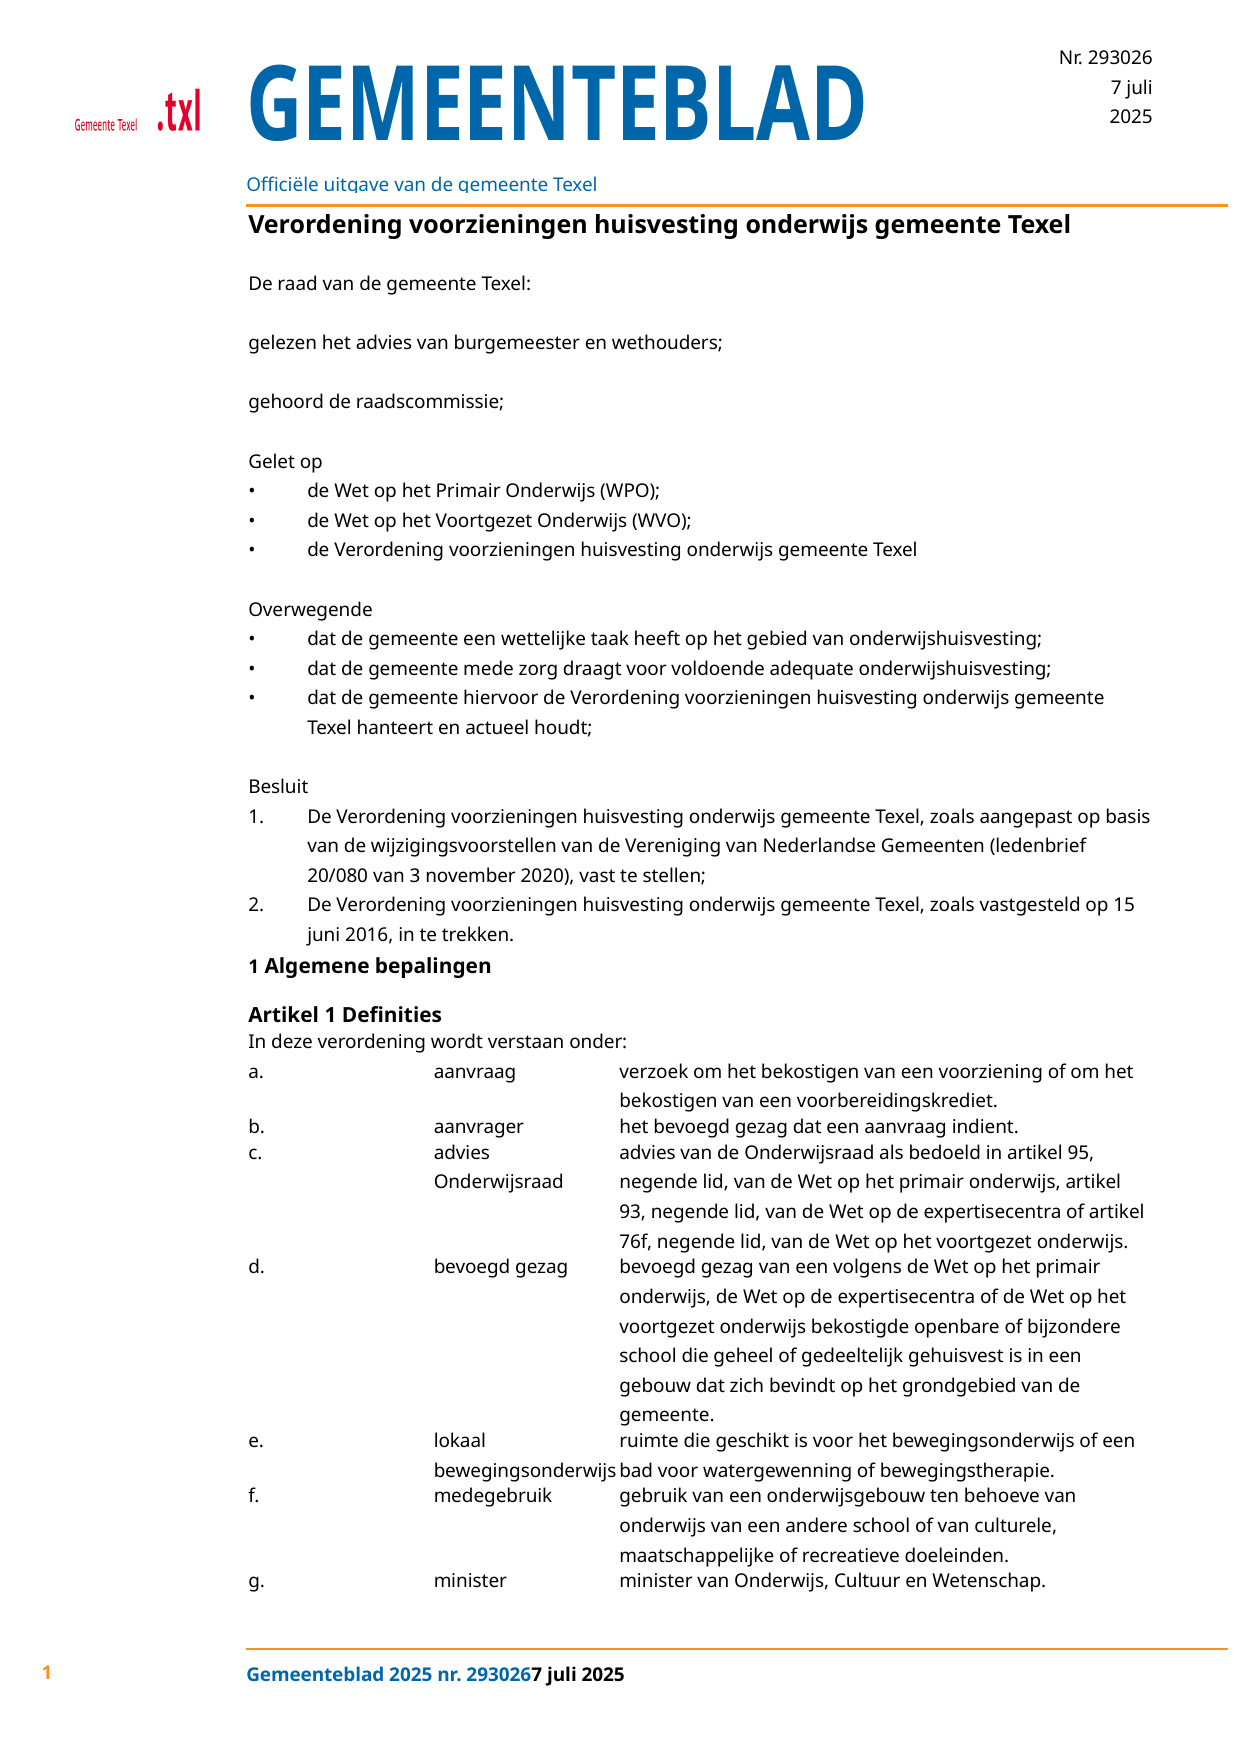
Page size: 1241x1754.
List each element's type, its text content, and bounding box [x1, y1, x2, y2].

list De Verordening voorzieningen huisvesting onderwijs gemeente Texel, zoals vastgesteld op 15 juni 2016, in te trekken. [248, 892, 1152, 947]
table_cell bevoegd gezag [434, 1254, 619, 1427]
table_cell het bevoegd gezag dat een aanvraag indient. [619, 1114, 1152, 1139]
table_cell medegebruik [434, 1483, 619, 1567]
list de Wet op het Voortgezet Onderwijs (WVO); [248, 507, 1152, 533]
list de Verordening voorzieningen huisvesting onderwijs gemeente Texel [248, 537, 1152, 562]
table_cell b. [248, 1114, 433, 1139]
table_cell minister van Onderwijs, Cultuur en Wetenschap. [619, 1568, 1152, 1593]
table_cell advies Onderwijsraad [434, 1139, 619, 1254]
table_cell aanvrager [434, 1114, 619, 1139]
list dat de gemeente mede zorg draagt voor voldoende adequate onderwijshuisvesting; [248, 655, 1152, 681]
table_cell lokaal bewegingsonderwijs [434, 1427, 619, 1483]
table_cell e. [248, 1427, 433, 1483]
table_header aanvraag [434, 1058, 619, 1113]
table_cell g. [248, 1568, 433, 1593]
list dat de gemeente een wettelijke taak heeft op het gebied van onderwijshuisvesting; [248, 625, 1152, 651]
table_cell minister [434, 1568, 619, 1593]
list De Verordening voorzieningen huisvesting onderwijs gemeente Texel, zoals aangepast op basis van de wijzigingsvoorstellen van de Vereniging van Nederlandse Gemeenten (ledenbrief 20/080 van 3 november 2020), vast te stellen; [248, 803, 1152, 888]
text gehoord de raadscommissie; [248, 389, 1152, 414]
text Besluit [248, 773, 1152, 799]
list dat de gemeente hiervoor de Verordening voorzieningen huisvesting onderwijs gemeente Texel hanteert en actueel houdt; [248, 684, 1152, 740]
table_cell ruimte die geschikt is voor het bewegingsonderwijs of een bad voor watergewenning of bewegingstherapie. [619, 1427, 1152, 1483]
table_cell bevoegd gezag van een volgens de Wet op het primair onderwijs, de Wet op de expertisecentra of de Wet op het voortgezet onderwijs bekostigde openbare of bijzondere school die geheel of gedeeltelijk gehuisvest is in een gebouw dat zich bevindt op het grondgebied van de gemeente. [619, 1254, 1152, 1427]
text In deze verordening wordt verstaan onder: [248, 1028, 1152, 1054]
text De raad van de gemeente Texel: [248, 270, 1152, 296]
list de Wet op het Primair Onderwijs (WPO); [248, 477, 1152, 503]
picture [41, 47, 231, 172]
text Gelet op [248, 448, 1152, 473]
table_cell gebruik van een onderwijsgebouw ten behoeve van onderwijs van een andere school of van culturele, maatschappelijke of recreatieve doeleinden. [619, 1483, 1152, 1567]
table_header verzoek om het bekostigen van een voorziening of om het bekostigen van een voorbereidingskrediet. [619, 1058, 1152, 1113]
text gelezen het advies van burgemeester en wethouders; [248, 329, 1152, 355]
text Verordening voorzieningen huisvesting onderwijs gemeente Texel [248, 207, 1152, 241]
table_cell c. [248, 1139, 433, 1254]
text Artikel 1 Definities [248, 1000, 1152, 1028]
text 1 Algemene bepalingen [248, 951, 1152, 979]
table_header a. [248, 1058, 433, 1113]
table_cell advies van de Onderwijsraad als bedoeld in artikel 95, negende lid, van de Wet op het primair onderwijs, artikel 93, negende lid, van de Wet op de expertisecentra of artikel 76f, negende lid, van de Wet op het voortgezet onderwijs. [619, 1139, 1152, 1254]
table_cell d. [248, 1254, 433, 1427]
table_cell f. [248, 1483, 433, 1567]
text Overwegende [248, 596, 1152, 621]
